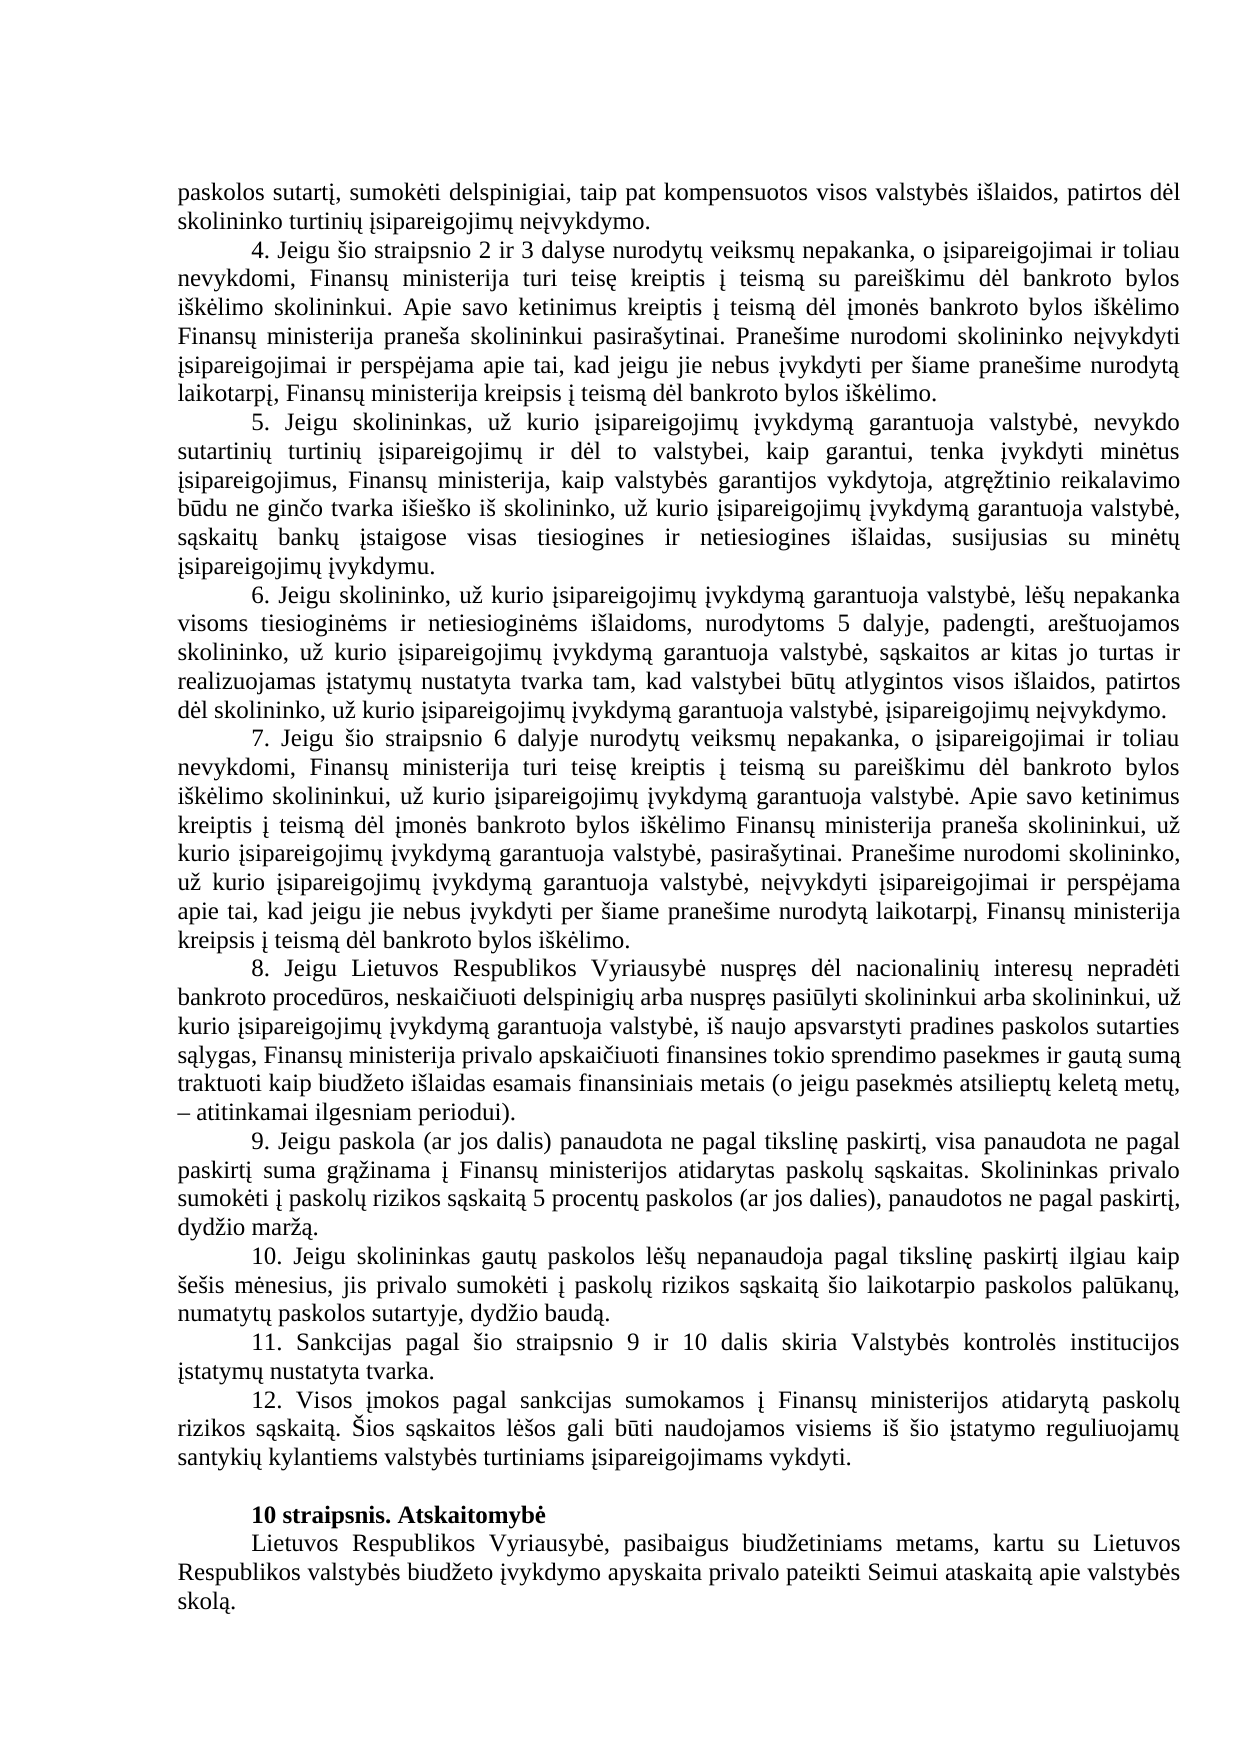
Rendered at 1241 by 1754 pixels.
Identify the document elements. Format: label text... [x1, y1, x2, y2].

text Lietuvos Respublikos Vyriausybė, pasibaigus biudžetiniams metams, kartu su Lietuvos Respublikos valstybės biudžeto įvykdymo apyskaita privalo pateikti Seimui ataskaitą apie valstybės skolą. [177, 1528, 1181, 1615]
text 4. Jeigu šio straipsnio 2 ir 3 dalyse nurodytų veiksmų nepakanka, o įsipareigojimai ir toliau nevykdomi, Finansų ministerija turi teisę kreiptis į teismą su pareiškimu dėl bankroto bylos iškėlimo skolininkui. Apie savo ketinimus kreiptis į teismą dėl įmonės bankroto bylos iškėlimo Finansų ministerija praneša skolininkui pasirašytinai. Pranešime nurodomi skolininko neįvykdyti įsipareigojimai ir perspėjama apie tai, kad jeigu jie nebus įvykdyti per šiame pranešime nurodytą laikotarpį, Finansų ministerija kreipsis į teismą dėl bankroto bylos iškėlimo. [177, 235, 1181, 407]
text 8. Jeigu Lietuvos Respublikos Vyriausybė nuspręs dėl nacionalinių interesų nepradėti bankroto procedūros, neskaičiuoti delspinigių arba nuspręs pasiūlyti skolininkui arba skolininkui, už kurio įsipareigojimų įvykdymą garantuoja valstybė, iš naujo apsvarstyti pradines paskolos sutarties sąlygas, Finansų ministerija privalo apskaičiuoti finansines tokio sprendimo pasekmes ir gautą sumą traktuoti kaip biudžeto išlaidas esamais finansiniais metais (o jeigu pasekmės atsilieptų keletą metų, – atitinkamai ilgesniam periodui). [177, 953, 1181, 1126]
text 12. Visos įmokos pagal sankcijas sumokamos į Finansų ministerijos atidarytą paskolų rizikos sąskaitą. Šios sąskaitos lėšos gali būti naudojamos visiems iš šio įstatymo reguliuojamų santykių kylantiems valstybės turtiniams įsipareigojimams vykdyti. [177, 1385, 1181, 1471]
text 7. Jeigu šio straipsnio 6 dalyje nurodytų veiksmų nepakanka, o įsipareigojimai ir toliau nevykdomi, Finansų ministerija turi teisę kreiptis į teismą su pareiškimu dėl bankroto bylos iškėlimo skolininkui, už kurio įsipareigojimų įvykdymą garantuoja valstybė. Apie savo ketinimus kreiptis į teismą dėl įmonės bankroto bylos iškėlimo Finansų ministerija praneša skolininkui, už kurio įsipareigojimų įvykdymą garantuoja valstybė, pasirašytinai. Pranešime nurodomi skolininko, už kurio įsipareigojimų įvykdymą garantuoja valstybė, neįvykdyti įsipareigojimai ir perspėjama apie tai, kad jeigu jie nebus įvykdyti per šiame pranešime nurodytą laikotarpį, Finansų ministerija kreipsis į teismą dėl bankroto bylos iškėlimo. [177, 723, 1181, 953]
text 10. Jeigu skolininkas gautų paskolos lėšų nepanaudoja pagal tikslinę paskirtį ilgiau kaip šešis mėnesius, jis privalo sumokėti į paskolų rizikos sąskaitą šio laikotarpio paskolos palūkanų, numatytų paskolos sutartyje, dydžio baudą. [177, 1241, 1181, 1327]
text 10 straipsnis. Atskaitomybė [177, 1500, 1181, 1528]
text 11. Sankcijas pagal šio straipsnio 9 ir 10 dalis skiria Valstybės kontrolės institucijos įstatymų nustatyta tvarka. [177, 1327, 1181, 1385]
text paskolos sutartį, sumokėti delspinigiai, taip pat kompensuotos visos valstybės išlaidos, patirtos dėl skolininko turtinių įsipareigojimų neįvykdymo. [177, 177, 1181, 235]
text 6. Jeigu skolininko, už kurio įsipareigojimų įvykdymą garantuoja valstybė, lėšų nepakanka visoms tiesioginėms ir netiesioginėms išlaidoms, nurodytoms 5 dalyje, padengti, areštuojamos skolininko, už kurio įsipareigojimų įvykdymą garantuoja valstybė, sąskaitos ar kitas jo turtas ir realizuojamas įstatymų nustatyta tvarka tam, kad valstybei būtų atlygintos visos išlaidos, patirtos dėl skolininko, už kurio įsipareigojimų įvykdymą garantuoja valstybė, įsipareigojimų neįvykdymo. [177, 580, 1181, 723]
text 9. Jeigu paskola (ar jos dalis) panaudota ne pagal tikslinę paskirtį, visa panaudota ne pagal paskirtį suma grąžinama į Finansų ministerijos atidarytas paskolų sąskaitas. Skolininkas privalo sumokėti į paskolų rizikos sąskaitą 5 procentų paskolos (ar jos dalies), panaudotos ne pagal paskirtį, dydžio maržą. [177, 1126, 1181, 1241]
text 5. Jeigu skolininkas, už kurio įsipareigojimų įvykdymą garantuoja valstybė, nevykdo sutartinių turtinių įsipareigojimų ir dėl to valstybei, kaip garantui, tenka įvykdyti minėtus įsipareigojimus, Finansų ministerija, kaip valstybės garantijos vykdytoja, atgręžtinio reikalavimo būdu ne ginčo tvarka išieško iš skolininko, už kurio įsipareigojimų įvykdymą garantuoja valstybė, sąskaitų bankų įstaigose visas tiesiogines ir netiesiogines išlaidas, susijusias su minėtų įsipareigojimų įvykdymu. [177, 407, 1181, 580]
